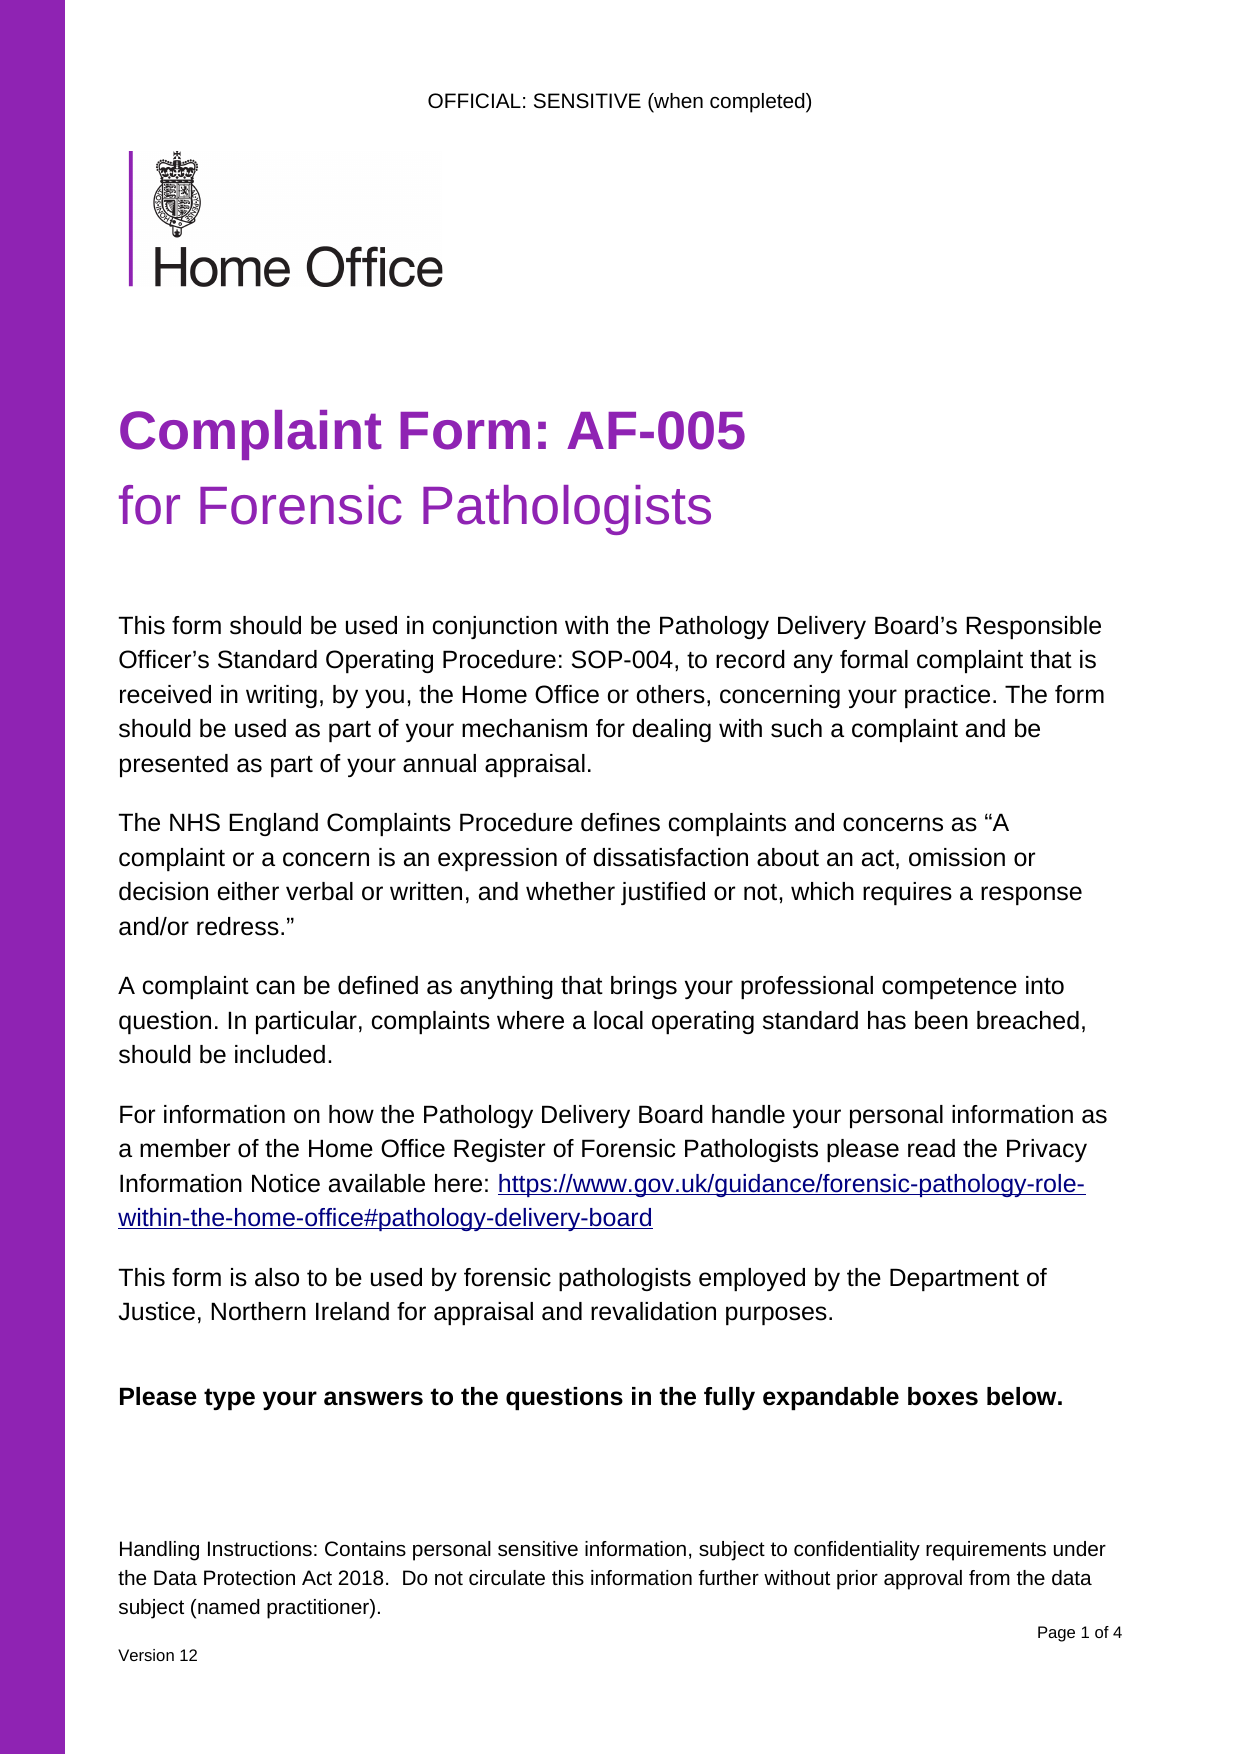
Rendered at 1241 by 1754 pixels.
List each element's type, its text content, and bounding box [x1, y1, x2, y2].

subtitle for Forensic Pathologists [118, 473, 1122, 536]
text For information on how the Pathology Delivery Board handle your personal information as a member of the Home Office Register of Forensic Pathologists please read the Privacy Information Notice available here: https://www.gov.uk/guidance/forensic-pathology-role-within-the-home-office#pathology-delivery-board [118, 1099, 1122, 1232]
subtitle Please type your answers to the questions in the fully expandable boxes below. [118, 1381, 1122, 1410]
text A complaint can be defined as anything that brings your professional competence into question. In particular, complaints where a local operating standard has been breached, should be included. [118, 971, 1122, 1069]
text The NHS England Complaints Procedure defines complaints and concerns as “A complaint or a concern is an expression of dissatisfaction about an act, omission or decision either verbal or written, and whether justified or not, which requires a response and/or redress.” [118, 808, 1122, 940]
text This form is also to be used by forensic pathologists employed by the Department of Justice, Northern Ireland for appraisal and revalidation purposes. [118, 1262, 1122, 1326]
title Complaint Form: AF-005 [118, 399, 1122, 461]
text This form should be used in conjunction with the Pathology Delivery Board’s Responsible Officer’s Standard Operating Procedure: SOP-004, to record any formal complaint that is received in writing, by you, the Home Office or others, concerning your practice. The form should be used as part of your mechanism for dealing with such a complaint and be presented as part of your annual appraisal. [118, 611, 1122, 777]
